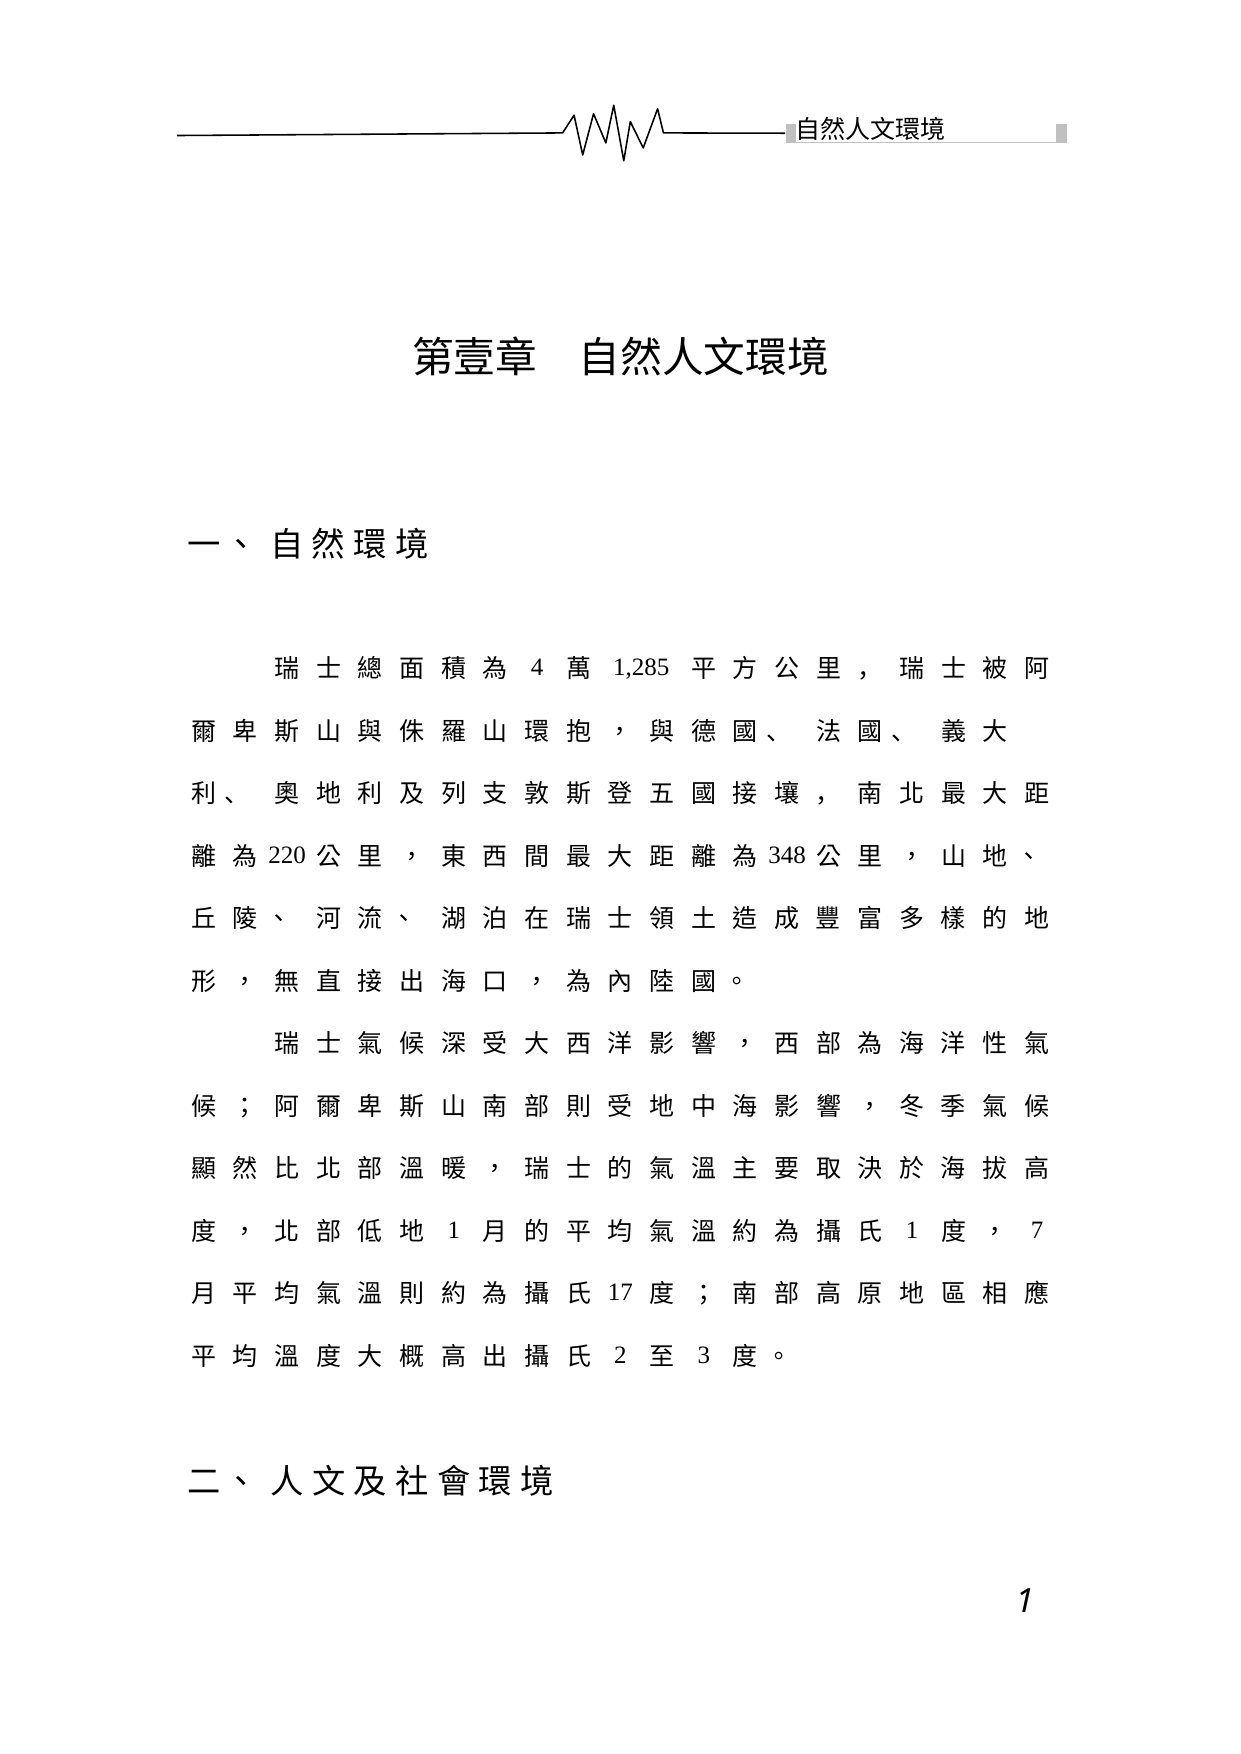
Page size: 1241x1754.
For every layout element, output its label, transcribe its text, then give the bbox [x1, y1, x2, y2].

text 瑞士總面積為4萬1,285平方公里，瑞士被阿爾卑斯山與侏羅山環抱，與德國、法國、義大利、奧地利及列支敦斯登五國接壤，南北最大距離為220公里，東西間最大距離為348公里，山地、丘陵、河流、湖泊在瑞士領土造成豐富多樣的地形，無直接出海口，為內陸國。 [183, 625, 1058, 1000]
text 瑞士氣候深受大西洋影響，西部為海洋性氣候；阿爾卑斯山南部則受地中海影響，冬季氣候顯然比北部溫暖，瑞士的氣溫主要取決於海拔高度，北部低地1月的平均氣溫約為攝氏1度，7月平均氣溫則約為攝氏17度；南部高原地區相應平均溫度大概高出攝氏2至3度。 [183, 1000, 1058, 1375]
text 二、人文及社會環境 [183, 1438, 1058, 1500]
text 第壹章 自然人文環境 [183, 313, 1058, 375]
text 一、自然環境 [183, 500, 1058, 563]
